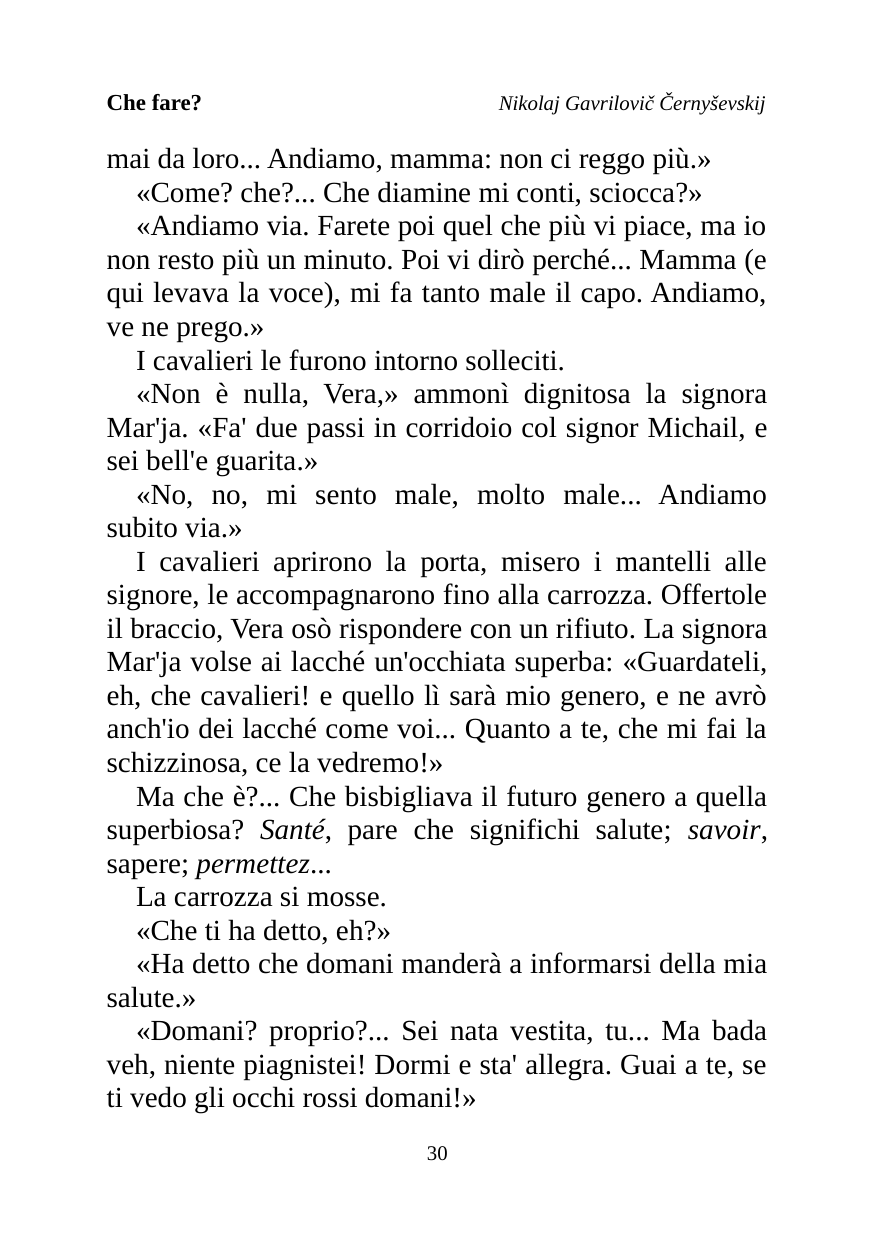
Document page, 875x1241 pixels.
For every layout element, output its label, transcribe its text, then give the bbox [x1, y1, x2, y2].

text «Come? che?... Che diamine mi conti, sciocca?» [106, 175, 768, 208]
text La carrozza si mosse. [106, 879, 768, 913]
text I cavalieri aprirono la porta, misero i mantelli alle signore, le accompagnarono fino alla carrozza. Offertole il braccio, Vera osò rispondere con un rifiuto. La signora Mar'ja volse ai lacché un'occhiata superba: «Guardateli, eh, che cavalieri! e quello lì sarà mio genero, e ne avrò anch'io dei lacché come voi... Quanto a te, che mi fai la schizzinosa, ce la vedremo!» [106, 544, 768, 779]
text «No, no, mi sento male, molto male... Andiamo subito via.» [106, 477, 768, 544]
text Ma che è?... Che bisbigliava il futuro genero a quella superbiosa? Santé, pare che significhi salute; savoir, sapere; permettez... [106, 779, 768, 879]
text «Che ti ha detto, eh?» [106, 913, 768, 946]
text mai da loro... Andiamo, mamma: non ci reggo più.» [106, 141, 768, 175]
text «Domani? proprio?... Sei nata vestita, tu... Ma bada veh, niente piagnistei! Dormi e sta' allegra. Guai a te, se ti vedo gli occhi rossi domani!» [106, 1013, 768, 1114]
text «Andiamo via. Farete poi quel che più vi piace, ma io non resto più un minuto. Poi vi dirò perché... Mamma (e qui levava la voce), mi fa tanto male il capo. Andiamo, ve ne prego.» [106, 208, 768, 343]
text «Non è nulla, Vera,» ammonì dignitosa la signora Mar'ja. «Fa' due passi in corridoio col signor Michail, e sei bell'e guarita.» [106, 376, 768, 477]
text «Ha detto che domani manderà a informarsi della mia salute.» [106, 946, 768, 1013]
text I cavalieri le furono intorno solleciti. [106, 343, 768, 376]
